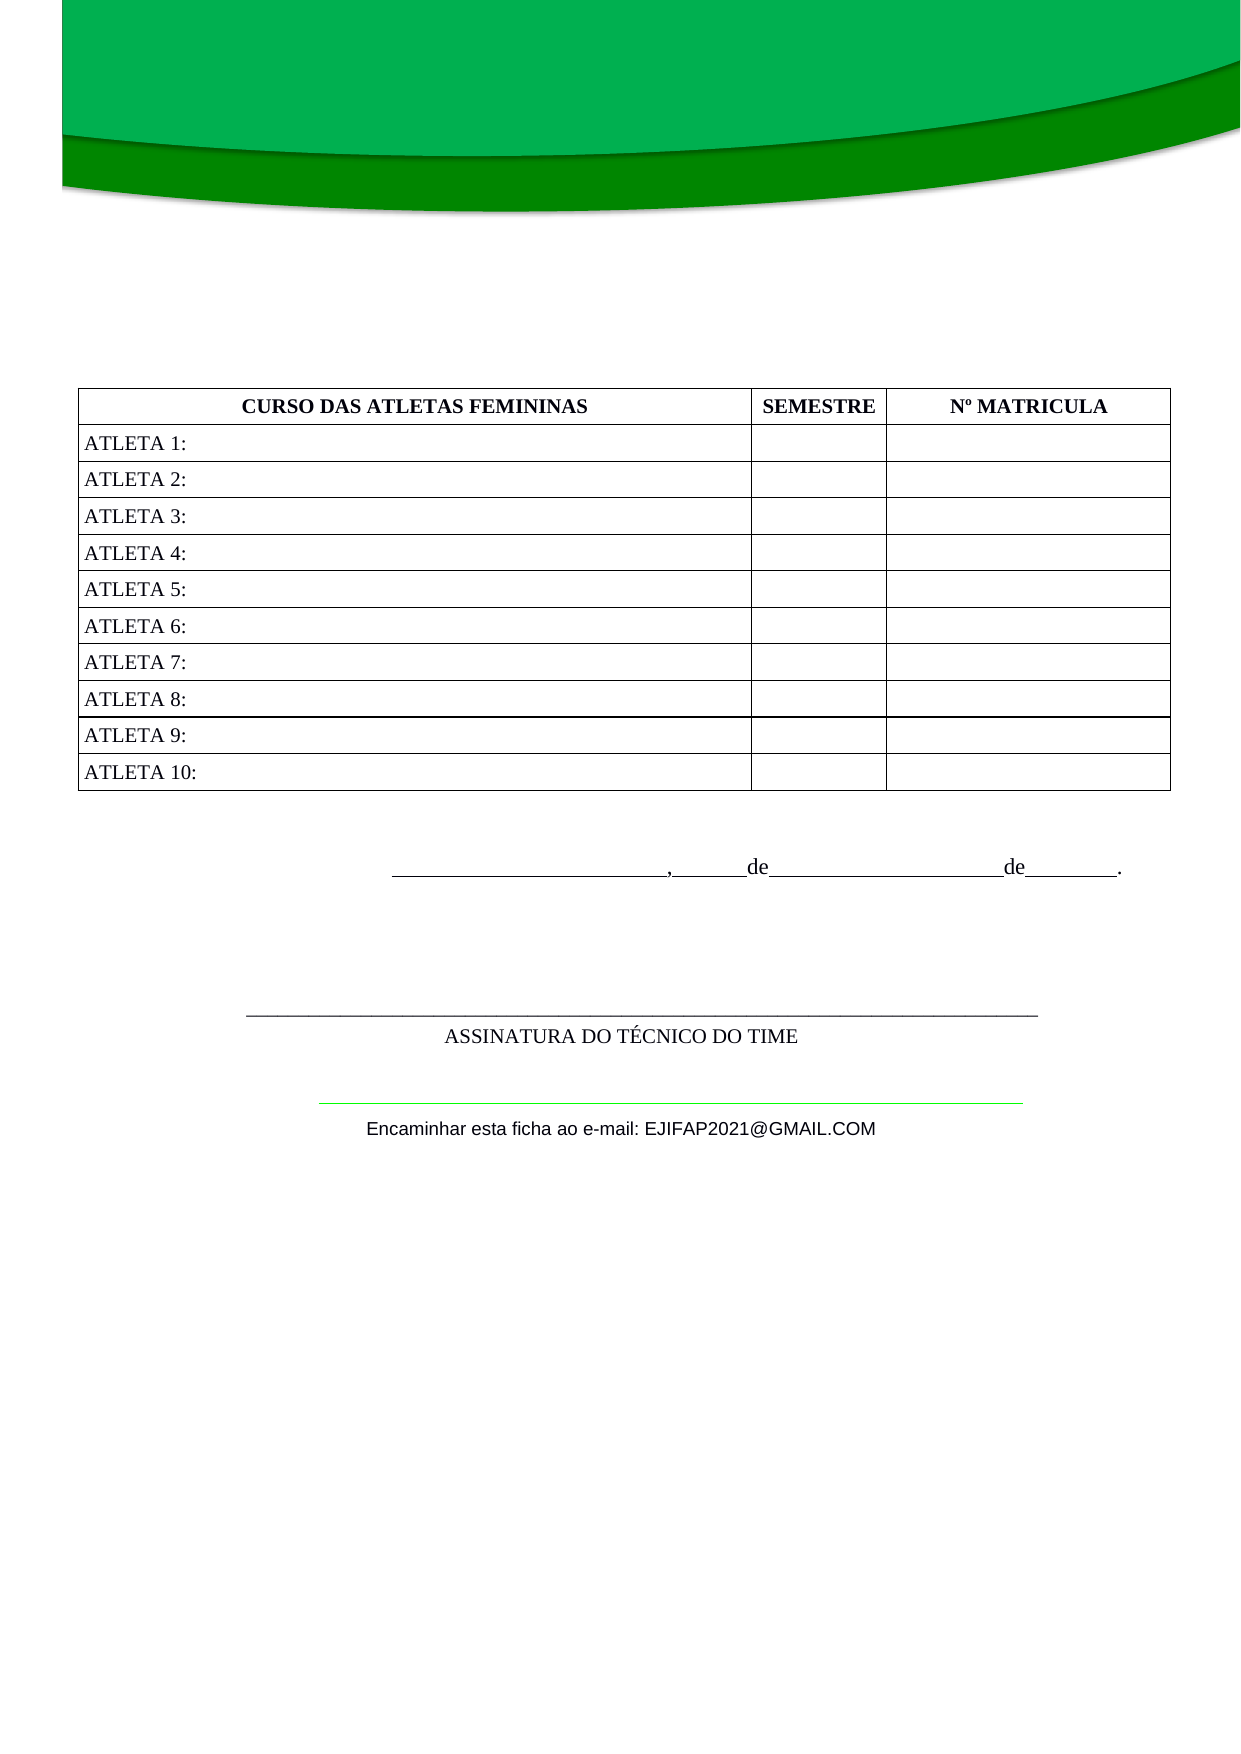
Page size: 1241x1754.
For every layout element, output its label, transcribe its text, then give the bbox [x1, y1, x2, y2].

table_cell [887, 425, 1170, 461]
table_cell [752, 681, 886, 716]
table_cell [752, 425, 886, 461]
text Encaminhar esta ficha ao e-mail: EJIFAP2021@GMAIL.COM [200, 1117, 1042, 1139]
text ____________________________________________________________________________ [62, 995, 1180, 1019]
table_cell [887, 498, 1170, 534]
table_cell ATLETA 5: [79, 571, 751, 607]
table_cell [752, 462, 886, 497]
table_cell ATLETA 8: [79, 681, 751, 716]
table_cell [887, 462, 1170, 497]
table_cell [752, 498, 886, 534]
table_cell ATLETA 9: [79, 718, 751, 753]
table_cell [752, 571, 886, 607]
table_cell [887, 718, 1170, 753]
picture [62, 61, 1241, 220]
table_header Nº MATRICULA [887, 389, 1170, 424]
table_cell ATLETA 4: [79, 535, 751, 570]
table_cell [752, 535, 886, 570]
table_cell [752, 718, 886, 753]
table_cell ATLETA 7: [79, 644, 751, 680]
table_header SEMESTRE [752, 389, 886, 424]
table_cell ATLETA 10: [79, 754, 751, 789]
table_cell ATLETA 6: [79, 608, 751, 643]
table_cell [752, 608, 886, 643]
table_cell [887, 644, 1170, 680]
table_cell [752, 754, 886, 789]
table_cell ATLETA 2: [79, 462, 751, 497]
table_cell ATLETA 1: [79, 425, 751, 461]
table_cell [887, 681, 1170, 716]
table_cell [887, 608, 1170, 643]
table_cell [887, 754, 1170, 789]
table_cell ATLETA 3: [79, 498, 751, 534]
table_cell [887, 571, 1170, 607]
text , de de . [392, 853, 1180, 879]
text ASSINATURA DO TÉCNICO DO TIME [62, 1024, 1180, 1048]
table_cell [887, 535, 1170, 570]
table_cell [752, 644, 886, 680]
table_header CURSO DAS ATLETAS FEMININAS [79, 389, 751, 424]
